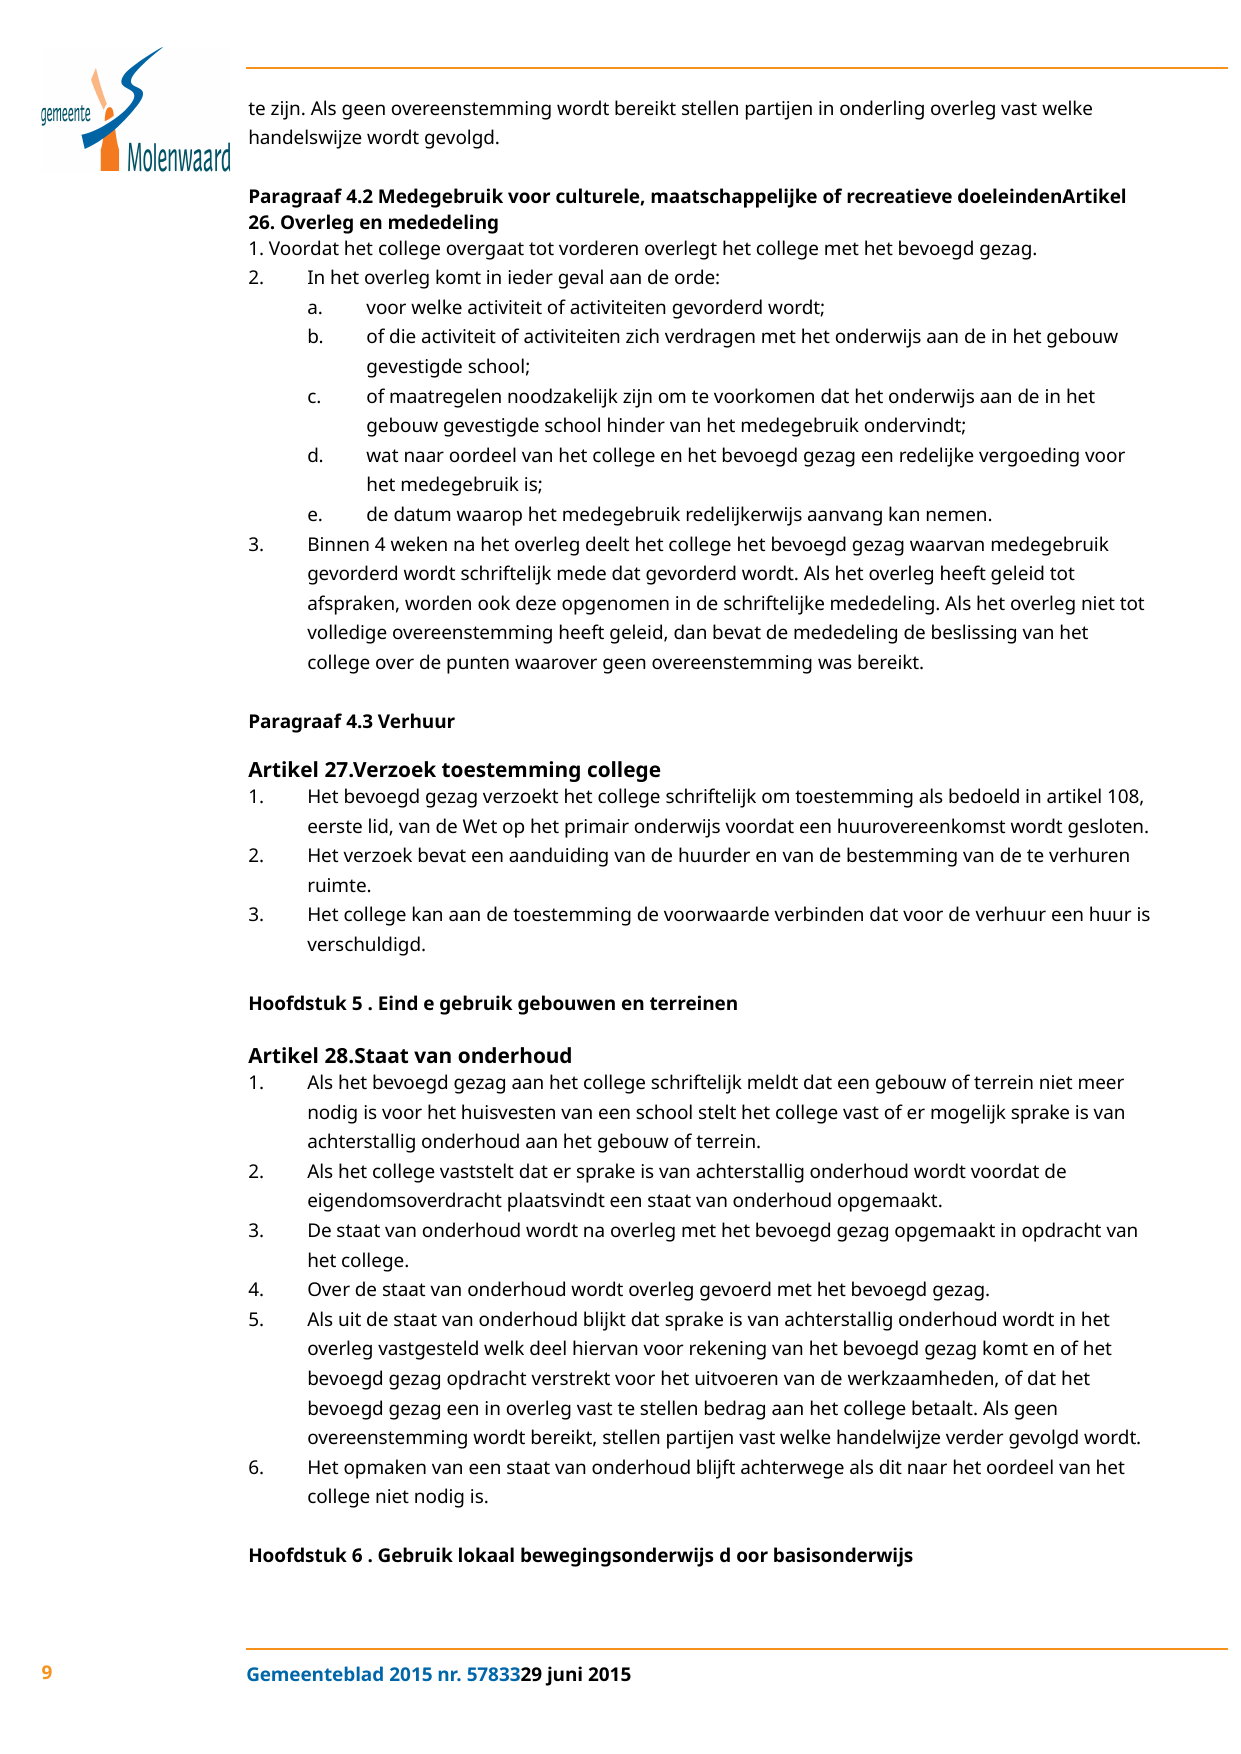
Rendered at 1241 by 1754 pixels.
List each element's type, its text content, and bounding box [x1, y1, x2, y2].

list In het overleg komt in ieder geval aan de orde: [248, 264, 1152, 290]
list Het bevoegd gezag verzoekt het college schriftelijk om toestemming als bedoeld in artikel 108, eerste lid, van de Wet op het primair onderwijs voordat een huurovereenkomst wordt gesloten. [248, 783, 1152, 839]
text Paragraaf 4.2 Medegebruik voor culturele, maatschappelijke of recreatieve doeleindenArtikel 26. Overleg en mededeling [248, 183, 1152, 235]
list Als het college vaststelt dat er sprake is van achterstallig onderhoud wordt voordat de eigendomsoverdracht plaatsvindt een staat van onderhoud opgemaakt. [248, 1158, 1152, 1213]
list Over de staat van onderhoud wordt overleg gevoerd met het bevoegd gezag. [248, 1276, 1152, 1302]
list De staat van onderhoud wordt na overleg met het bevoegd gezag opgemaakt in opdracht van het college. [248, 1217, 1152, 1272]
text Hoofdstuk 6 . Gebruik lokaal bewegingsonderwijs d oor basisonderwijs [248, 1543, 1152, 1568]
list of maatregelen noodzakelijk zijn om te voorkomen dat het onderwijs aan de in het gebouw gevestigde school hinder van het medegebruik ondervindt; [307, 383, 1152, 438]
list Als uit de staat van onderhoud blijkt dat sprake is van achterstallig onderhoud wordt in het overleg vastgesteld welk deel hiervan voor rekening van het bevoegd gezag komt en of het bevoegd gezag opdracht verstrekt voor het uitvoeren van de werkzaamheden, of dat het bevoegd gezag een in overleg vast te stellen bedrag aan het college betaalt. Als geen overeenstemming wordt bereikt, stellen partijen vast welke handelwijze verder gevolgd wordt. [248, 1306, 1152, 1450]
list wat naar oordeel van het college en het bevoegd gezag een redelijke vergoeding voor het medegebruik is; [307, 442, 1152, 497]
picture [41, 47, 231, 172]
list Het college kan aan de toestemming de voorwaarde verbinden dat voor de verhuur een huur is verschuldigd. [248, 902, 1152, 957]
list Als het bevoegd gezag aan het college schriftelijk meldt dat een gebouw of terrein niet meer nodig is voor het huisvesten van een school stelt het college vast of er mogelijk sprake is van achterstallig onderhoud aan het gebouw of terrein. [248, 1069, 1152, 1154]
text Hoofdstuk 5 . Eind e gebruik gebouwen en terreinen [248, 990, 1152, 1016]
text 1. Voordat het college overgaat tot vorderen overlegt het college met het bevoegd gezag. [248, 235, 1152, 261]
text Artikel 27.Verzoek toestemming college [248, 755, 1152, 783]
list Binnen 4 weken na het overleg deelt het college het bevoegd gezag waarvan medegebruik gevorderd wordt schriftelijk mede dat gevorderd wordt. Als het overleg heeft geleid tot afspraken, worden ook deze opgenomen in de schriftelijke mededeling. Als het overleg niet tot volledige overeenstemming heeft geleid, dan bevat de mededeling de beslissing van het college over de punten waarover geen overeenstemming was bereikt. [248, 531, 1152, 675]
text Paragraaf 4.3 Verhuur [248, 708, 1152, 734]
list de datum waarop het medegebruik redelijkerwijs aanvang kan nemen. [307, 501, 1152, 527]
list of die activiteit of activiteiten zich verdragen met het onderwijs aan de in het gebouw gevestigde school; [307, 324, 1152, 379]
text te zijn. Als geen overeenstemming wordt bereikt stellen partijen in onderling overleg vast welke handelswijze wordt gevolgd. [248, 95, 1152, 150]
list Het verzoek bevat een aanduiding van de huurder en van de bestemming van de te verhuren ruimte. [248, 842, 1152, 898]
list Het opmaken van een staat van onderhoud blijft achterwege als dit naar het oordeel van het college niet nodig is. [248, 1454, 1152, 1509]
list voor welke activiteit of activiteiten gevorderd wordt; [307, 294, 1152, 320]
text Artikel 28.Staat van onderhoud [248, 1041, 1152, 1069]
